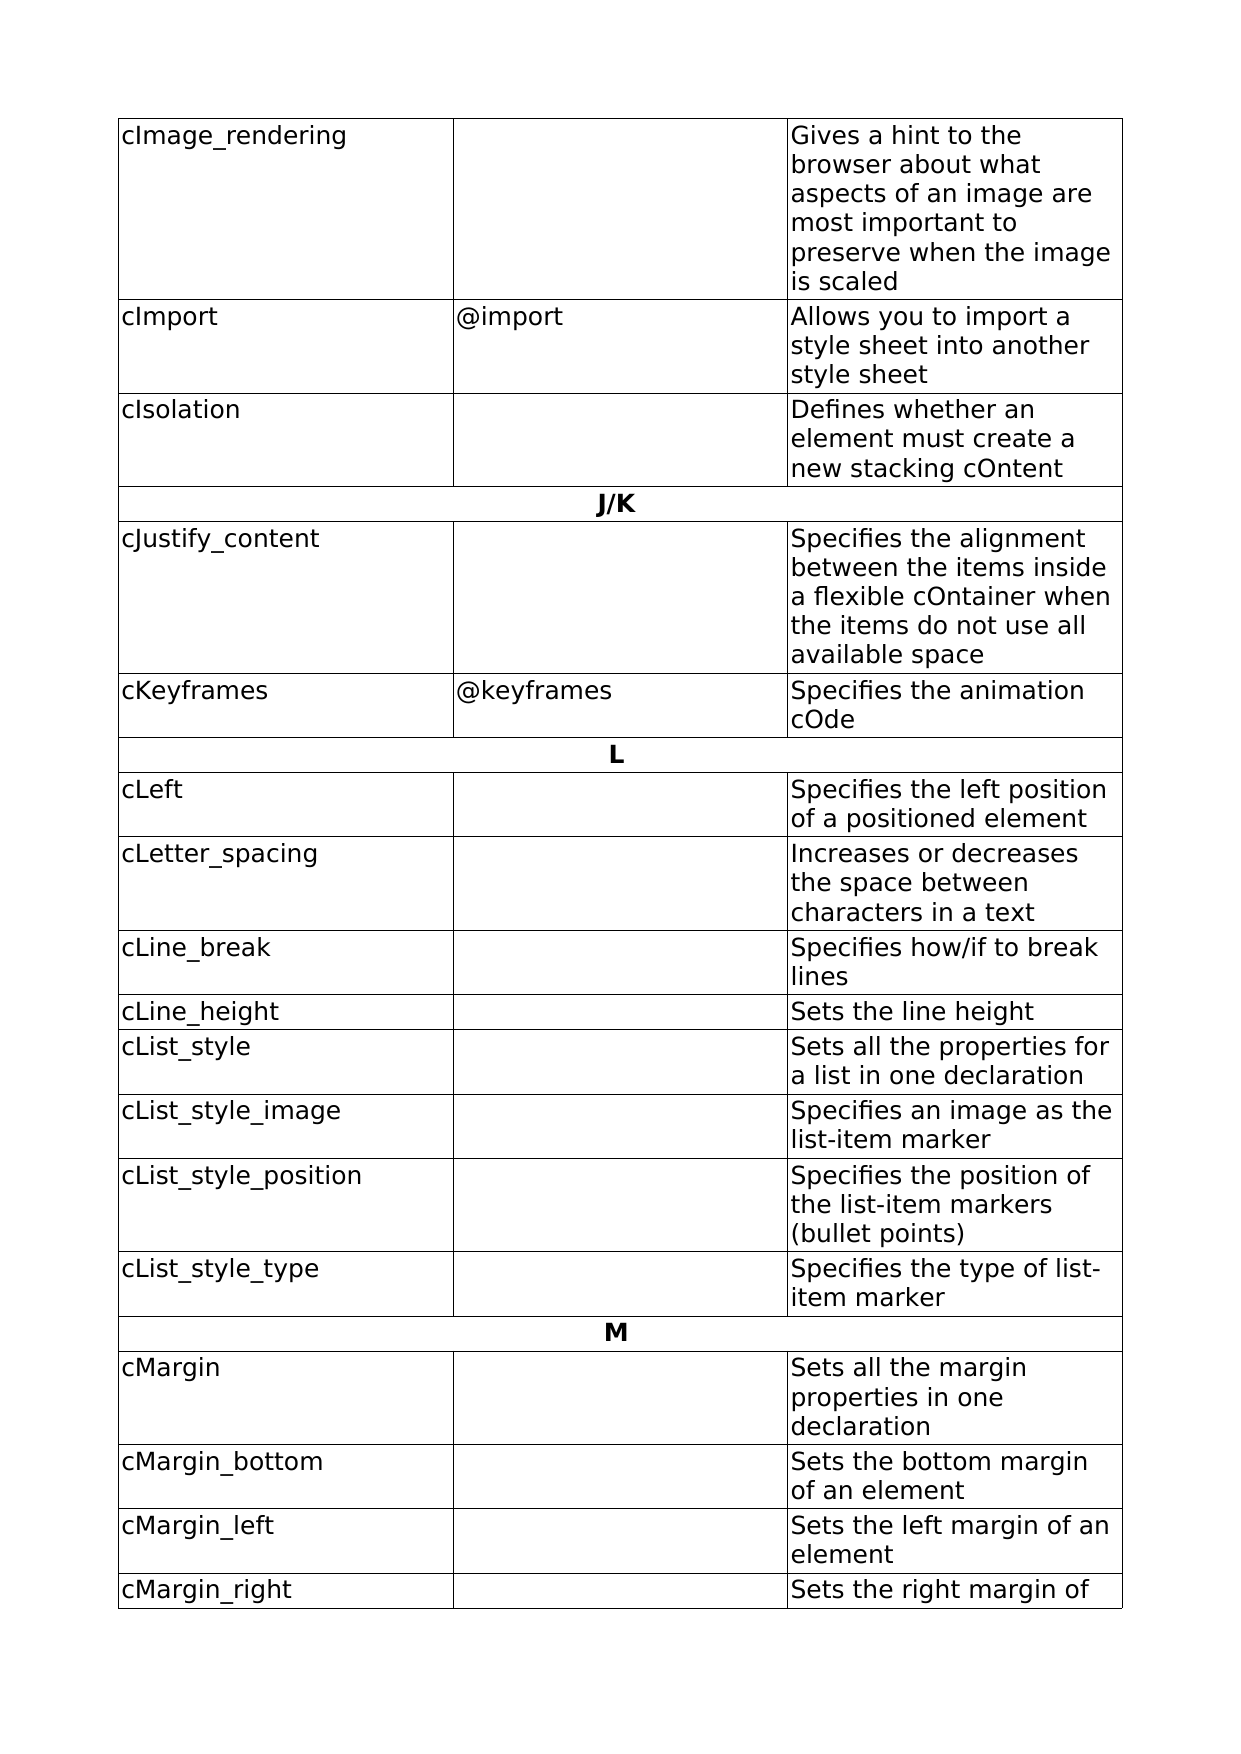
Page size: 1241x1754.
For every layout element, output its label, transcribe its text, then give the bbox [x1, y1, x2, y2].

table_cell Sets all the properties for a list in one declaration [788, 1030, 1122, 1093]
table_cell Sets the right margin of [788, 1574, 1122, 1608]
table_cell Increases or decreases the space between characters in a text [788, 837, 1122, 930]
table_cell cIsolation [119, 394, 453, 486]
table_cell [454, 1445, 787, 1508]
table_cell [454, 522, 787, 673]
table_cell [454, 394, 787, 486]
table_cell [454, 1159, 787, 1251]
table_cell cList_style [119, 1030, 453, 1093]
table_cell cList_style_type [119, 1252, 453, 1316]
table_cell Sets the line height [788, 995, 1122, 1029]
table_cell Specifies the left position of a positioned element [788, 773, 1122, 836]
table_cell Allows you to import a style sheet into another style sheet [788, 300, 1122, 392]
table_cell Sets all the margin properties in one declaration [788, 1352, 1122, 1444]
table_cell cLetter_spacing [119, 837, 453, 930]
table_cell Specifies how/if to break lines [788, 931, 1122, 994]
table_cell cMargin [119, 1352, 453, 1444]
table_cell cMargin_right [119, 1574, 453, 1608]
table_cell cLine_height [119, 995, 453, 1029]
table_cell @import [454, 300, 787, 392]
table_cell cList_style_position [119, 1159, 453, 1251]
table_cell [454, 1095, 787, 1158]
table_cell cLine_break [119, 931, 453, 994]
table_cell [454, 1252, 787, 1316]
table_cell L [119, 738, 1122, 772]
table_cell Specifies the position of the list-item markers (bullet points) [788, 1159, 1122, 1251]
table_cell Specifies the animation cOde [788, 674, 1122, 737]
table_cell [454, 1030, 787, 1093]
table_cell [454, 119, 787, 299]
table_cell cMargin_left [119, 1509, 453, 1573]
table_cell cKeyframes [119, 674, 453, 737]
table_cell cImage_rendering [119, 119, 453, 299]
table_cell Specifies the alignment between the items inside a flexible cOntainer when the items do not use all available space [788, 522, 1122, 673]
table_cell Gives a hint to the browser about what aspects of an image are most important to preserve when the image is scaled [788, 119, 1122, 299]
table_cell cMargin_bottom [119, 1445, 453, 1508]
table_cell J/K [119, 487, 1122, 521]
table_cell M [119, 1317, 1122, 1351]
table_cell cLeft [119, 773, 453, 836]
table_cell [454, 773, 787, 836]
table_cell Defines whether an element must create a new stacking cOntent [788, 394, 1122, 486]
table_cell [454, 837, 787, 930]
table_cell [454, 995, 787, 1029]
table_cell cImport [119, 300, 453, 392]
table_cell Specifies an image as the list-item marker [788, 1095, 1122, 1158]
table_cell [454, 931, 787, 994]
table_cell Specifies the type of list-item marker [788, 1252, 1122, 1316]
table_cell [454, 1352, 787, 1444]
table_cell Sets the bottom margin of an element [788, 1445, 1122, 1508]
table_cell [454, 1509, 787, 1573]
table_cell [454, 1574, 787, 1608]
table_cell @keyframes [454, 674, 787, 737]
table_cell cJustify_content [119, 522, 453, 673]
table_cell Sets the left margin of an element [788, 1509, 1122, 1573]
table_cell cList_style_image [119, 1095, 453, 1158]
